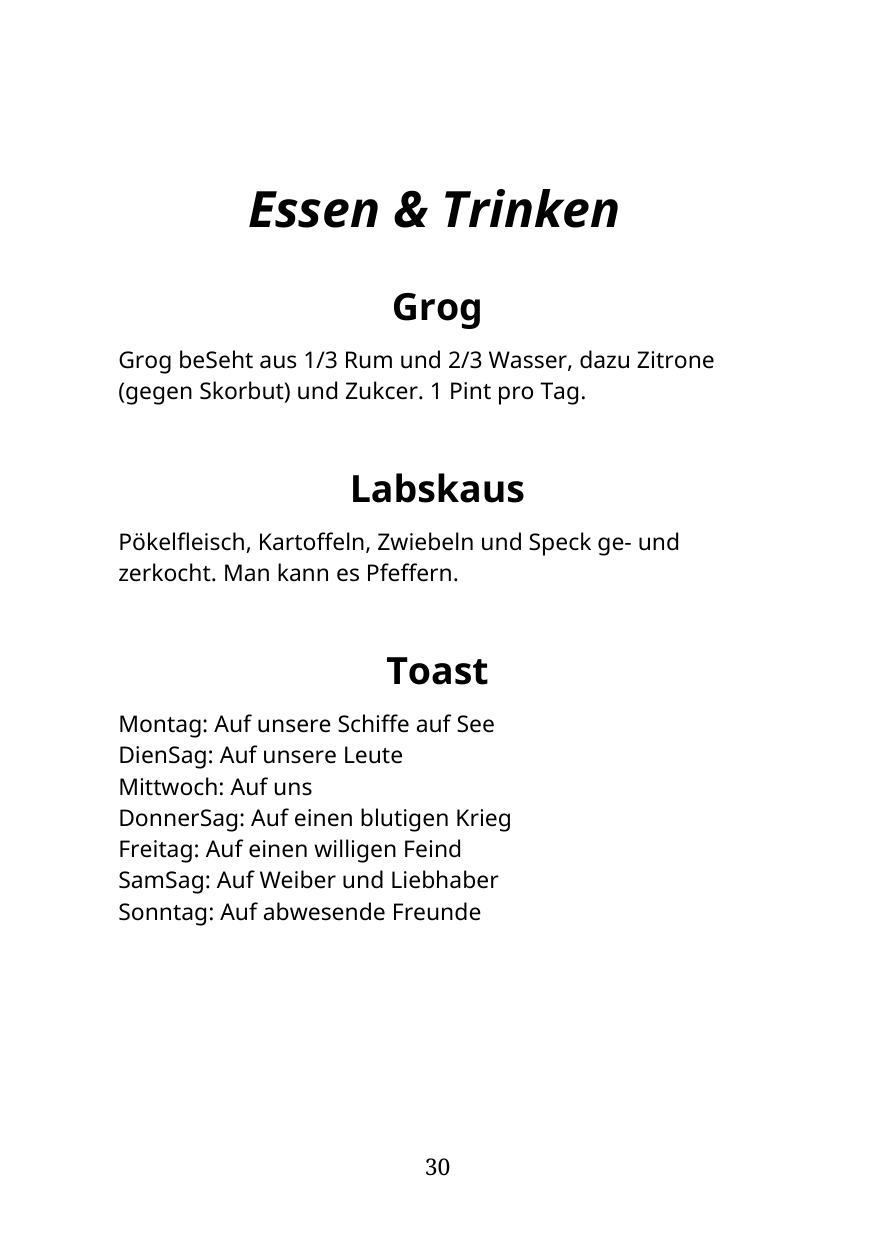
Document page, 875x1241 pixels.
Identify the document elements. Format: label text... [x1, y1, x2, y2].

subtitle Grog [118, 280, 756, 331]
subtitle Toast [118, 644, 756, 696]
subtitle Labskaus [118, 462, 756, 513]
text Pökelfleisch, Kartoffeln, Zwiebeln und Speck ge- und zerkocht. Man kann es Pfeffern. [118, 526, 756, 588]
subtitle Essen & Trinken [118, 174, 756, 242]
text Montag: Auf unsere Schiffe auf See DienSag: Auf unsere Leute Mittwoch: Auf uns DonnerSag: Auf einen blutigen Krieg Freitag: Auf einen willigen Feind SamSag: Auf Weiber und Liebhaber Sonntag: Auf abwesende Freunde [118, 708, 756, 927]
text Grog beSeht aus 1/3 Rum und 2/3 Wasser, dazu Zitrone (gegen Skorbut) und Zukcer. 1 Pint pro Tag. [118, 343, 756, 406]
